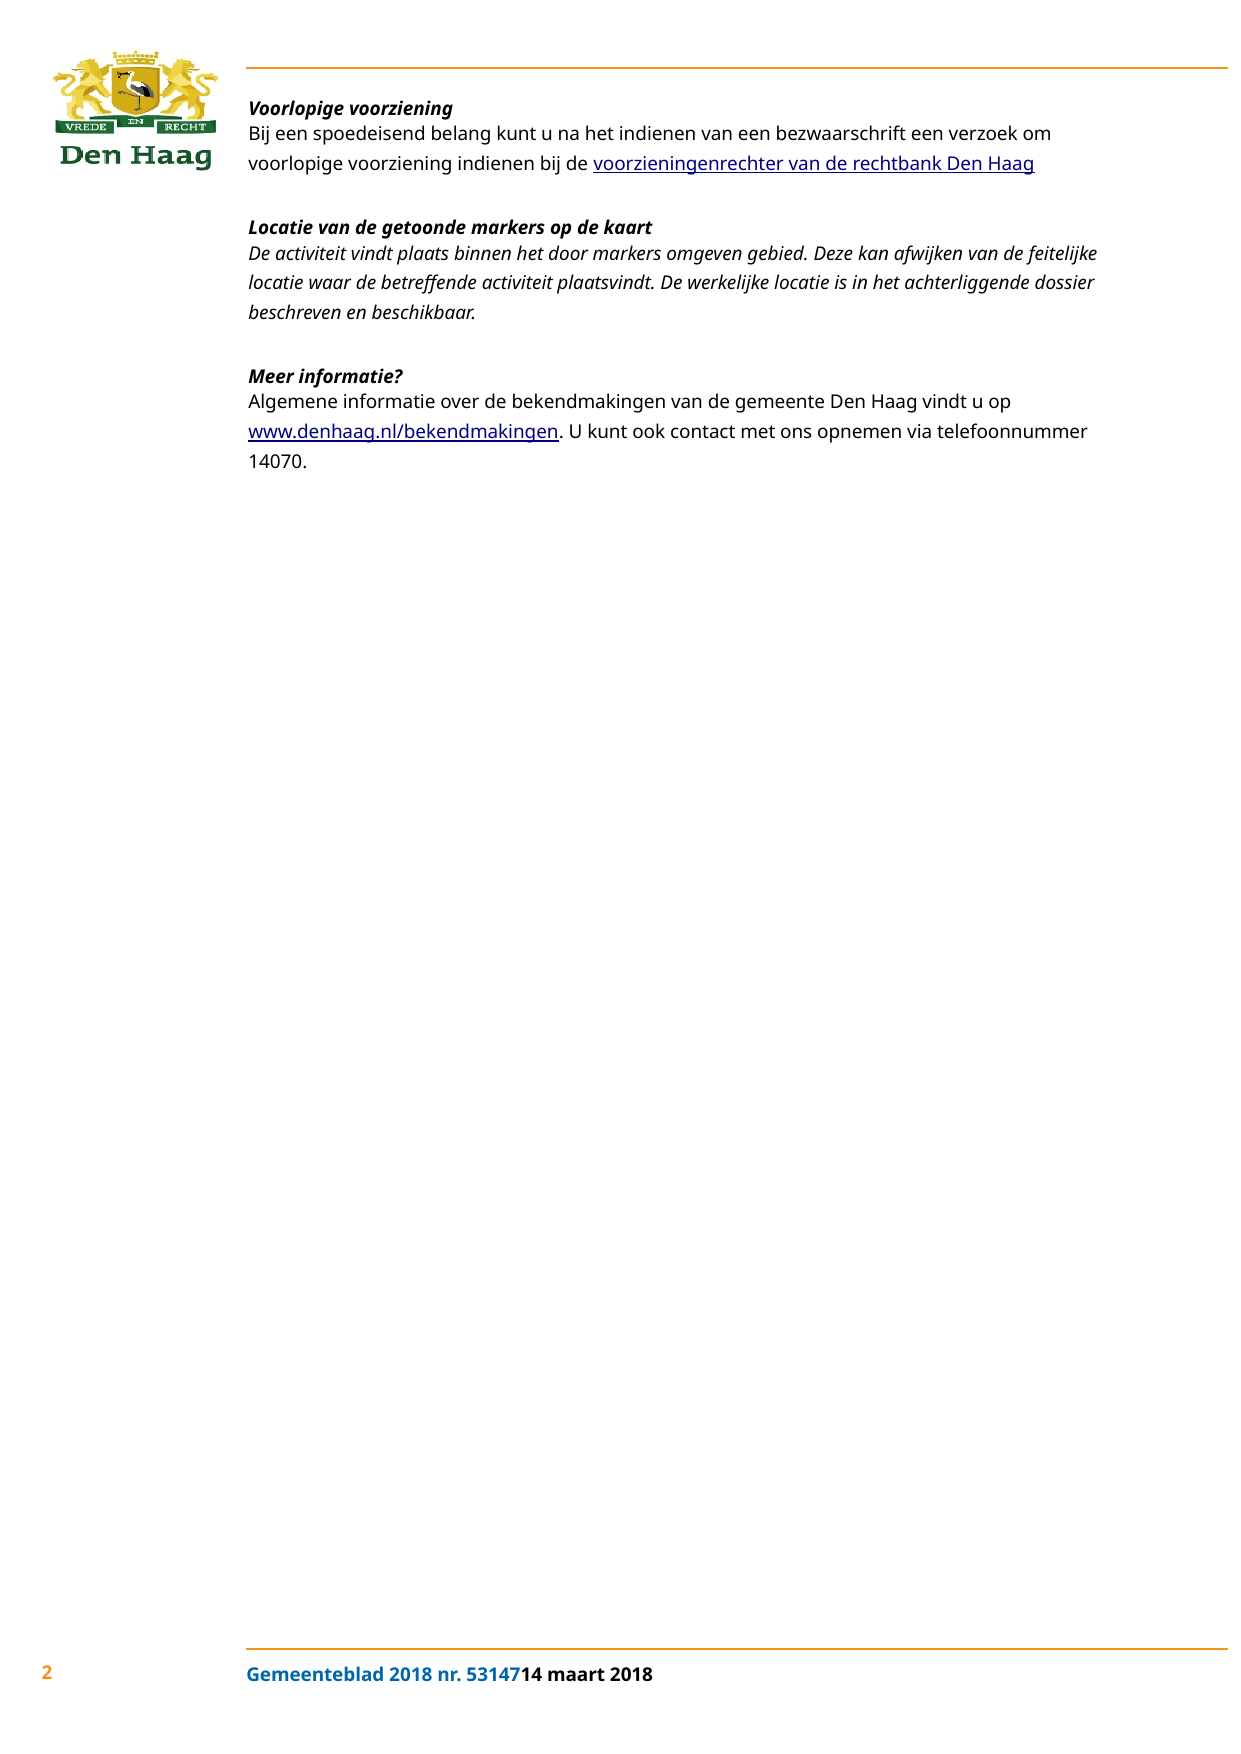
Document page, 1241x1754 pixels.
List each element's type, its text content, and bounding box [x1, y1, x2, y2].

text Bij een spoedeisend belang kunt u na het indienen van een bezwaarschrift een verzoek om voorlopige voorziening indienen bij de voorzieningenrechter van de rechtbank Den Haag [248, 121, 1152, 176]
text Locatie van de getoonde markers op de kaart [248, 214, 1152, 240]
text Algemene informatie over de bekendmakingen van de gemeente Den Haag vindt u op www.denhaag.nl/bekendmakingen. U kunt ook contact met ons opnemen via telefoonnummer 14070. [248, 389, 1152, 473]
picture [41, 47, 231, 172]
text Voorlopige voorziening [248, 95, 1152, 121]
text De activiteit vindt plaats binnen het door markers omgeven gebied. Deze kan afwijken van de feitelijke locatie waar de betreffende activiteit plaatsvindt. De werkelijke locatie is in het achterliggende dossier beschreven en beschikbaar. [248, 240, 1152, 325]
text Meer informatie? [248, 363, 1152, 389]
